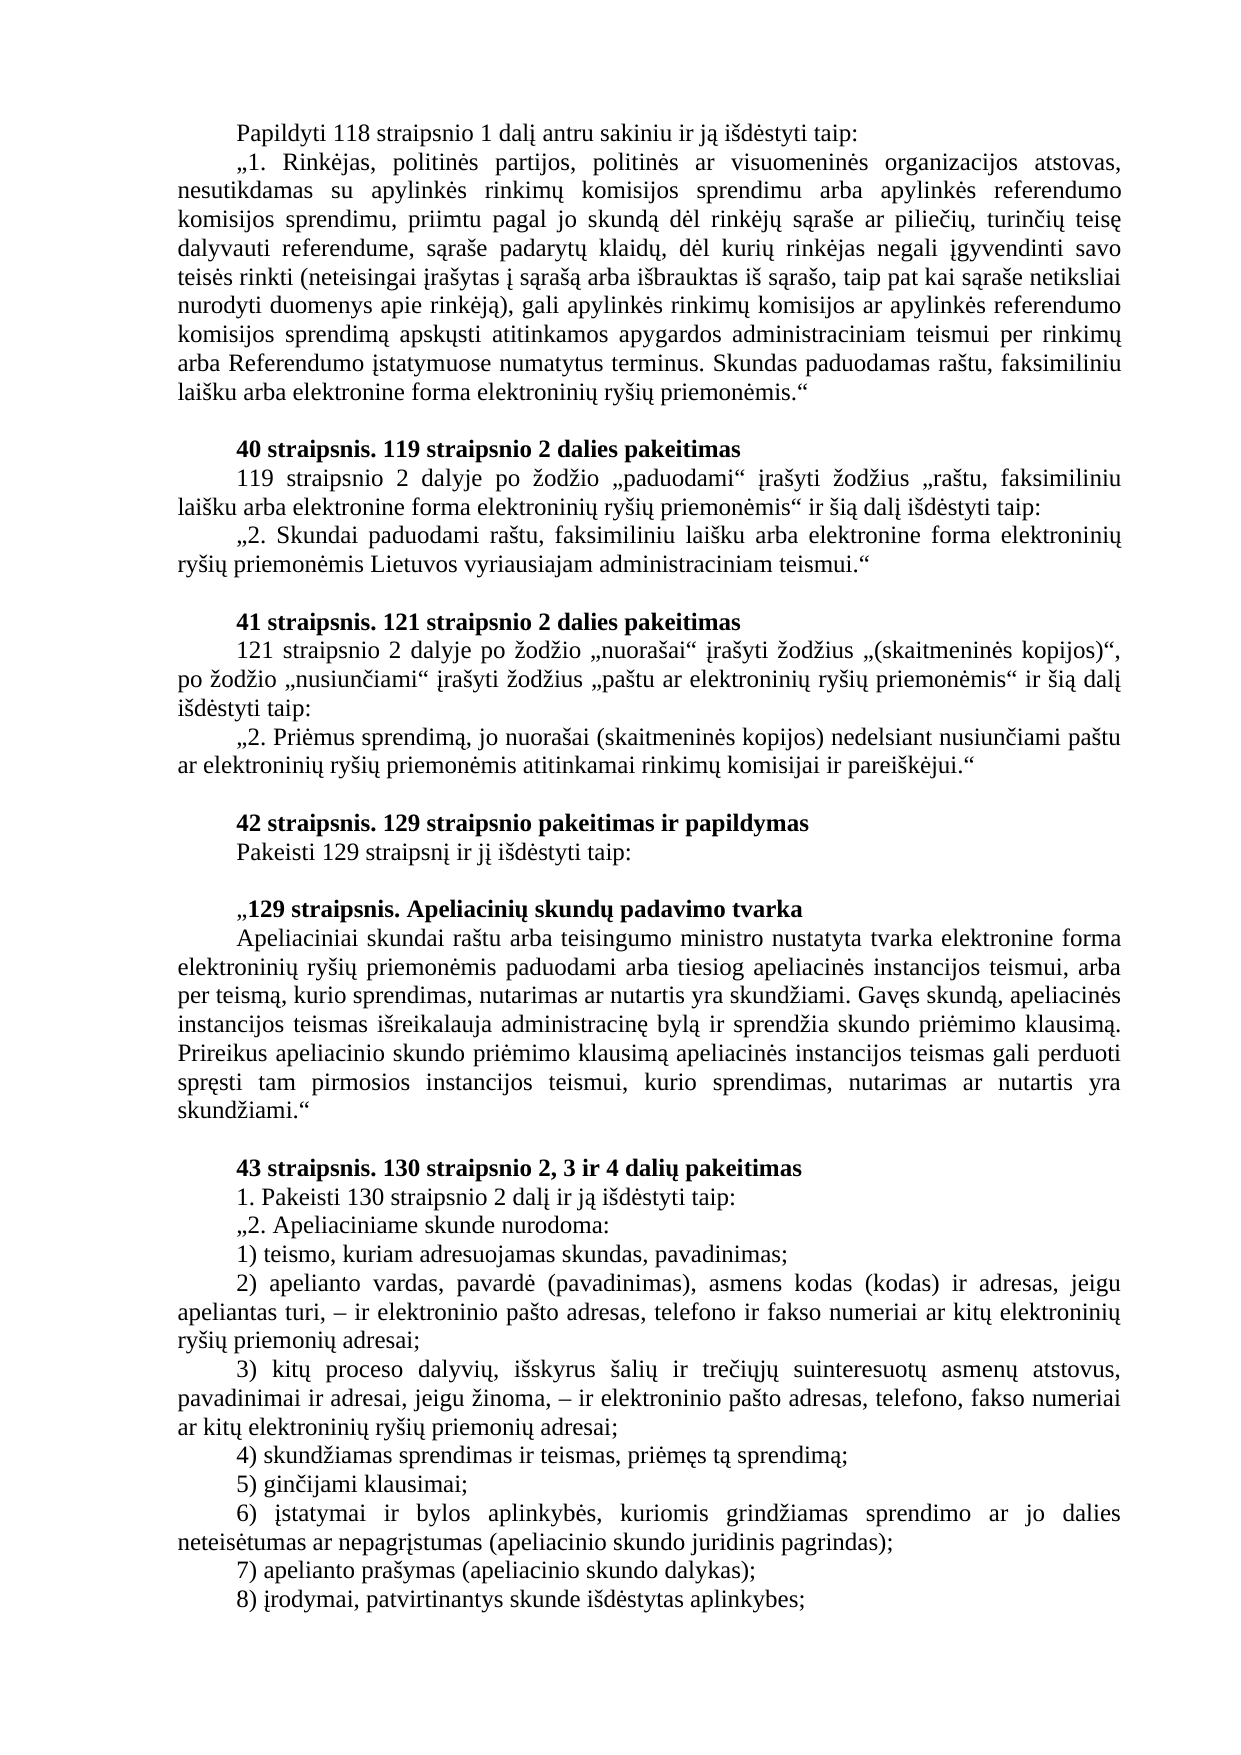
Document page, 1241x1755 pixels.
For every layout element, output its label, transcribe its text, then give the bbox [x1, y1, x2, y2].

text 42 straipsnis. 129 straipsnio pakeitimas ir papildymas [177, 808, 1122, 837]
text 41 straipsnis. 121 straipsnio 2 dalies pakeitimas [177, 607, 1122, 636]
text „2. Priėmus sprendimą, jo nuorašai (skaitmeninės kopijos) nedelsiant nusiunčiami paštu ar elektroninių ryšių priemonėmis atitinkamai rinkimų komisijai ir pareiškėjui.“ [177, 722, 1122, 779]
text „2. Apeliaciniame skunde nurodoma: [177, 1211, 1122, 1239]
text Apeliaciniai skundai raštu arba teisingumo ministro nustatyta tvarka elektronine forma elektroninių ryšių priemonėmis paduodami arba tiesiog apeliacinės instancijos teismui, arba per teismą, kurio sprendimas, nutarimas ar nutartis yra skundžiami. Gavęs skundą, apeliacinės instancijos teismas išreikalauja administracinę bylą ir sprendžia skundo priėmimo klausimą. Prireikus apeliacinio skundo priėmimo klausimą apeliacinės instancijos teismas gali perduoti spręsti tam pirmosios instancijos teismui, kurio sprendimas, nutarimas ar nutartis yra skundžiami.“ [177, 923, 1122, 1124]
text 43 straipsnis. 130 straipsnio 2, 3 ir 4 dalių pakeitimas [177, 1153, 1122, 1182]
text „1. Rinkėjas, politinės partijos, politinės ar visuomeninės organizacijos atstovas, nesutikdamas su apylinkės rinkimų komisijos sprendimu arba apylinkės referendumo komisijos sprendimu, priimtu pagal jo skundą dėl rinkėjų sąraše ar piliečių, turinčių teisę dalyvauti referendume, sąraše padarytų klaidų, dėl kurių rinkėjas negali įgyvendinti savo teisės rinkti (neteisingai įrašytas į sąrašą arba išbrauktas iš sąrašo, taip pat kai sąraše netiksliai nurodyti duomenys apie rinkėją), gali apylinkės rinkimų komisijos ar apylinkės referendumo komisijos sprendimą apskųsti atitinkamos apygardos administraciniam teismui per rinkimų arba Referendumo įstatymuose numatytus terminus. Skundas paduodamas raštu, faksimiliniu laišku arba elektronine forma elektroninių ryšių priemonėmis.“ [177, 147, 1122, 406]
text 4) skundžiamas sprendimas ir teismas, priėmęs tą sprendimą; [177, 1441, 1122, 1469]
text „2. Skundai paduodami raštu, faksimiliniu laišku arba elektronine forma elektroninių ryšių priemonėmis Lietuvos vyriausiajam administraciniam teismui.“ [177, 521, 1122, 578]
text 1) teismo, kuriam adresuojamas skundas, pavadinimas; [177, 1239, 1122, 1268]
text 8) įrodymai, patvirtinantys skunde išdėstytas aplinkybes; [177, 1584, 1122, 1613]
text 7) apelianto prašymas (apeliacinio skundo dalykas); [177, 1556, 1122, 1584]
text 119 straipsnio 2 dalyje po žodžio „paduodami“ įrašyti žodžius „raštu, faksimiliniu laišku arba elektronine forma elektroninių ryšių priemonėmis“ ir šią dalį išdėstyti taip: [177, 463, 1122, 521]
text 2) apelianto vardas, pavardė (pavadinimas), asmens kodas (kodas) ir adresas, jeigu apeliantas turi, – ir elektroninio pašto adresas, telefono ir fakso numeriai ar kitų elektroninių ryšių priemonių adresai; [177, 1268, 1122, 1354]
text „129 straipsnis. Apeliacinių skundų padavimo tvarka [177, 894, 1122, 923]
text 40 straipsnis. 119 straipsnio 2 dalies pakeitimas [177, 434, 1122, 463]
text 6) įstatymai ir bylos aplinkybės, kuriomis grindžiamas sprendimo ar jo dalies neteisėtumas ar nepagrįstumas (apeliacinio skundo juridinis pagrindas); [177, 1498, 1122, 1556]
text Papildyti 118 straipsnio 1 dalį antru sakiniu ir ją išdėstyti taip: [177, 118, 1122, 147]
text 121 straipsnio 2 dalyje po žodžio „nuorašai“ įrašyti žodžius „(skaitmeninės kopijos)“, po žodžio „nusiunčiami“ įrašyti žodžius „paštu ar elektroninių ryšių priemonėmis“ ir šią dalį išdėstyti taip: [177, 636, 1122, 722]
text 5) ginčijami klausimai; [177, 1469, 1122, 1498]
text Pakeisti 129 straipsnį ir jį išdėstyti taip: [177, 837, 1122, 866]
text 3) kitų proceso dalyvių, išskyrus šalių ir trečiųjų suinteresuotų asmenų atstovus, pavadinimai ir adresai, jeigu žinoma, – ir elektroninio pašto adresas, telefono, fakso numeriai ar kitų elektroninių ryšių priemonių adresai; [177, 1354, 1122, 1441]
text 1. Pakeisti 130 straipsnio 2 dalį ir ją išdėstyti taip: [177, 1182, 1122, 1211]
